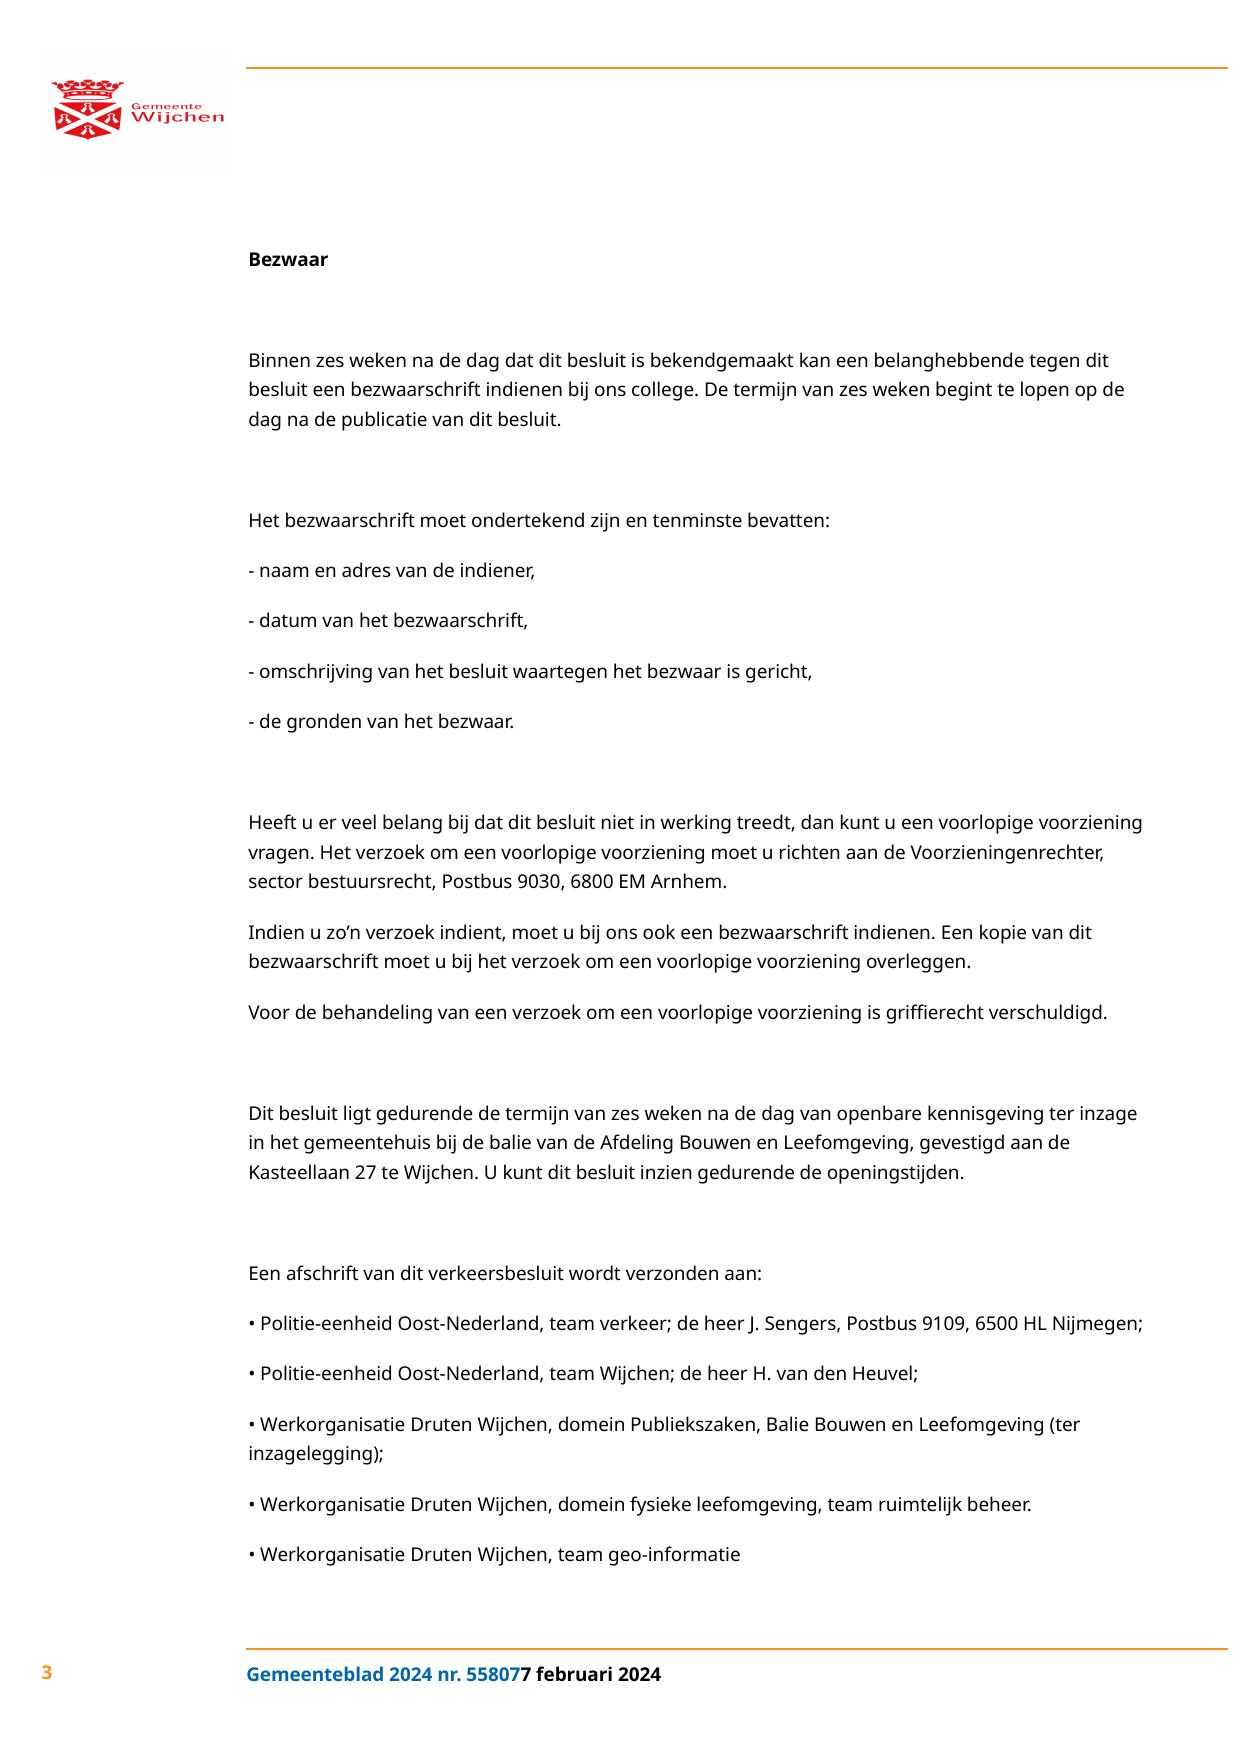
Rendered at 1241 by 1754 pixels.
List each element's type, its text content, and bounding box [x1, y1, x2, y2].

text Dit besluit ligt gedurende de termijn van zes weken na de dag van openbare kennisgeving ter inzage in het gemeentehuis bij de balie van de Afdeling Bouwen en Leefomgeving, gevestigd aan de Kasteellaan 27 te Wijchen. U kunt dit besluit inzien gedurende de openingstijden. [248, 1100, 1152, 1185]
text • Werkorganisatie Druten Wijchen, domein fysieke leefomgeving, team ruimtelijk beheer. [248, 1491, 1152, 1517]
text - naam en adres van de indiener, [248, 557, 1152, 583]
text - omschrijving van het besluit waartegen het bezwaar is gericht, [248, 658, 1152, 684]
picture [41, 47, 231, 172]
text Indien u zo’n verzoek indient, moet u bij ons ook een bezwaarschrift indienen. Een kopie van dit bezwaarschrift moet u bij het verzoek om een voorlopige voorziening overleggen. [248, 919, 1152, 974]
text • Werkorganisatie Druten Wijchen, team geo-informatie [248, 1541, 1152, 1567]
text • Werkorganisatie Druten Wijchen, domein Publiekszaken, Balie Bouwen en Leefomgeving (ter inzagelegging); [248, 1411, 1152, 1466]
text Bezwaar [248, 246, 1152, 272]
text Binnen zes weken na de dag dat dit besluit is bekendgemaakt kan een belanghebbende tegen dit besluit een bezwaarschrift indienen bij ons college. De termijn van zes weken begint te lopen op de dag na de publicatie van dit besluit. [248, 347, 1152, 432]
text Voor de behandeling van een verzoek om een voorlopige voorziening is griffierecht verschuldigd. [248, 999, 1152, 1025]
text - de gronden van het bezwaar. [248, 708, 1152, 734]
text • Politie-eenheid Oost-Nederland, team Wijchen; de heer H. van den Heuvel; [248, 1361, 1152, 1386]
text Een afschrift van dit verkeersbesluit wordt verzonden aan: [248, 1260, 1152, 1286]
text Het bezwaarschrift moet ondertekend zijn en tenminste bevatten: [248, 507, 1152, 533]
text - datum van het bezwaarschrift, [248, 608, 1152, 633]
text • Politie-eenheid Oost-Nederland, team verkeer; de heer J. Sengers, Postbus 9109, 6500 HL Nijmegen; [248, 1310, 1152, 1336]
text Heeft u er veel belang bij dat dit besluit niet in werking treedt, dan kunt u een voorlopige voorziening vragen. Het verzoek om een voorlopige voorziening moet u richten aan de Voorzieningenrechter, sector bestuursrecht, Postbus 9030, 6800 EM Arnhem. [248, 809, 1152, 894]
